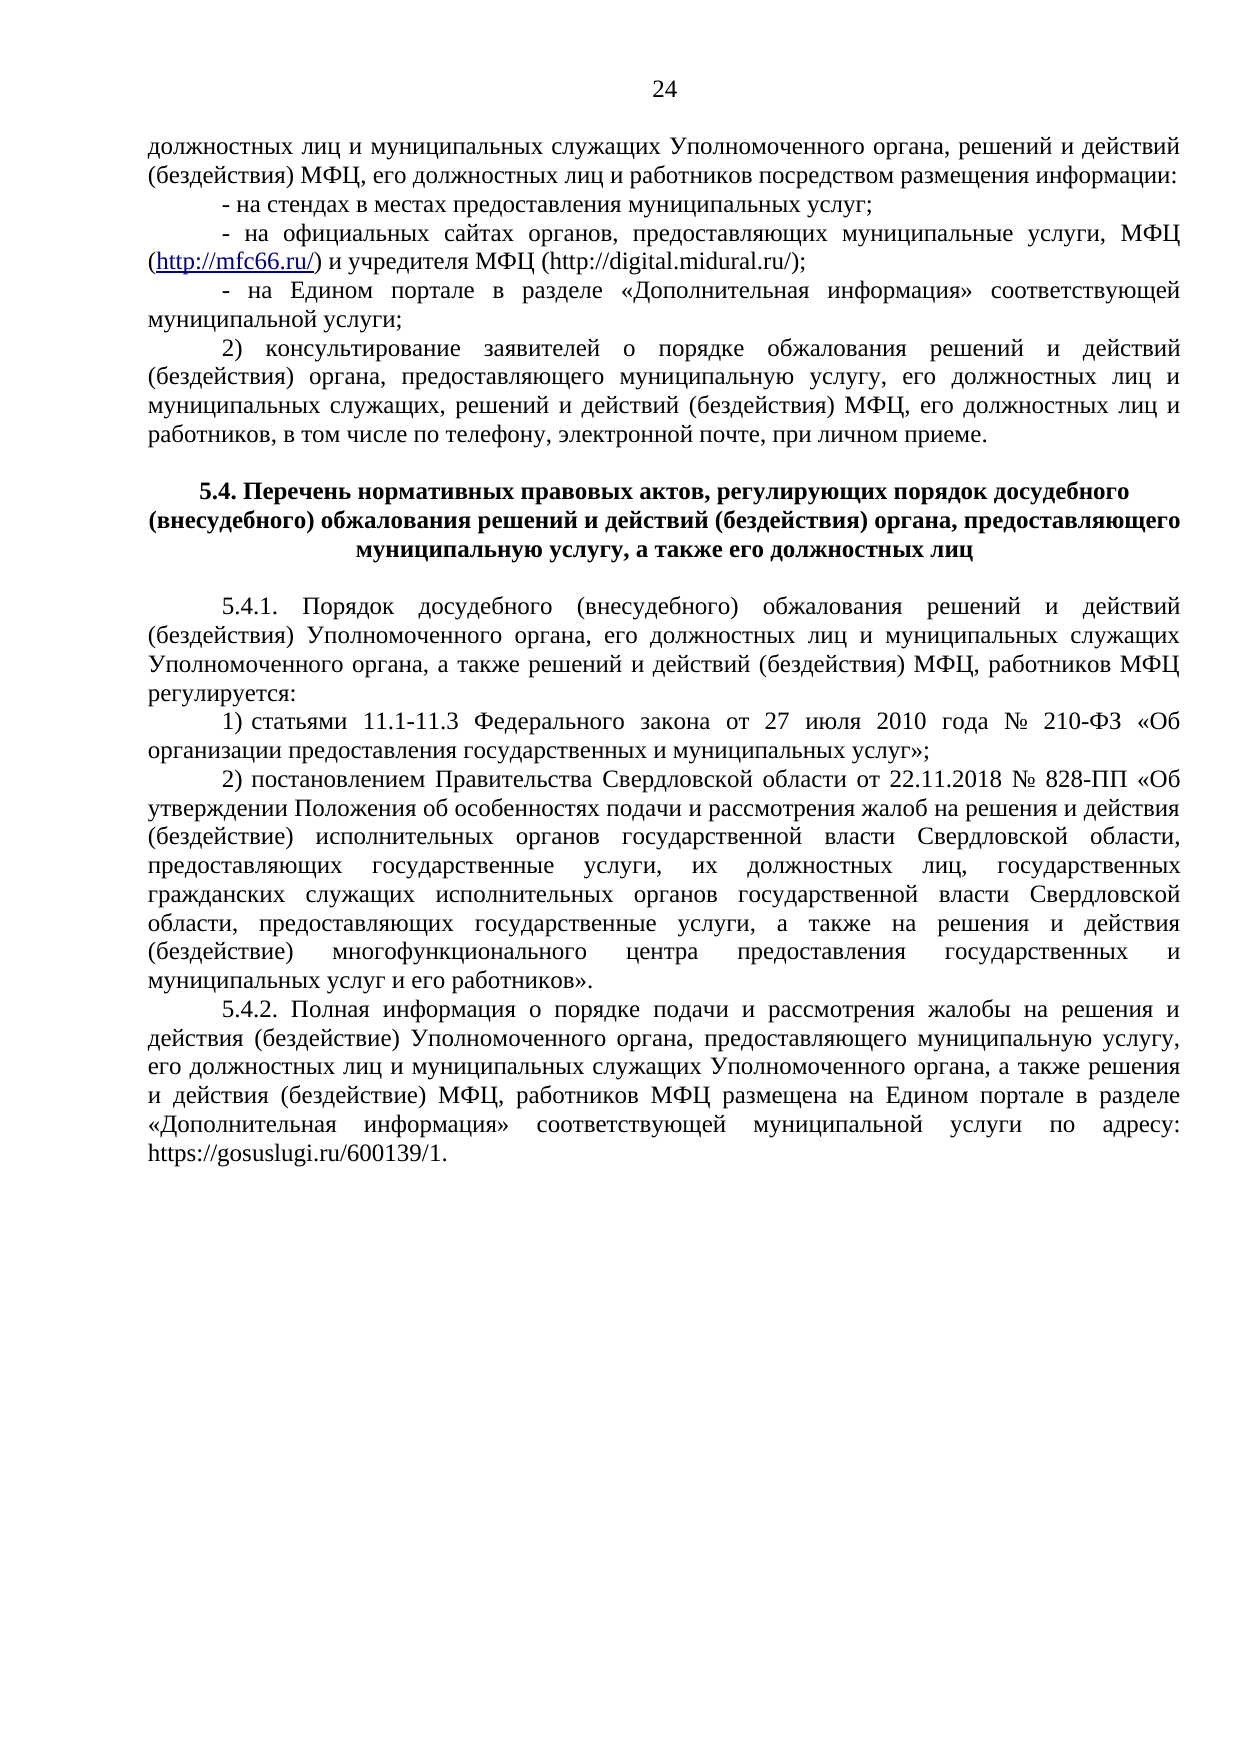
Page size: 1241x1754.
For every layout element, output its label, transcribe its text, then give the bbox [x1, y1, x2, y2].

list постановлением Правительства Свердловской области от 22.11.2018 № 828-ПП «Об утверждении Положения об особенностях подачи и рассмотрения жалоб на решения и действия (бездействие) исполнительных органов государственной власти Свердловской области, предоставляющих государственные услуги, их должностных лиц, государственных гражданских служащих исполнительных органов государственной власти Свердловской области, предоставляющих государственные услуги, а также на решения и действия (бездействие) многофункционального центра предоставления государственных и муниципальных услуг и его работников». [148, 764, 1181, 994]
text 5.4. Перечень нормативных правовых актов, регулирующих порядок досудебного (внесудебного) обжалования решений и действий (бездействия) органа, предоставляющего муниципальную услугу, а также его должностных лиц [148, 476, 1181, 563]
text 5.4.1. Порядок досудебного (внесудебного) обжалования решений и действий (бездействия) Уполномоченного органа, его должностных лиц и муниципальных служащих Уполномоченного органа, а также решений и действий (бездействия) МФЦ, работников МФЦ регулируется: [148, 591, 1181, 706]
text 5.4.2. Полная информация о порядке подачи и рассмотрения жалобы на решения и действия (бездействие) Уполномоченного органа, предоставляющего муниципальную услугу, его должностных лиц и муниципальных служащих Уполномоченного органа, а также решения и действия (бездействие) МФЦ, работников МФЦ размещена на Едином портале в разделе «Дополнительная информация» соответствующей муниципальной услуги по адресу: https://gosuslugi.ru/600139/1. [148, 994, 1181, 1166]
text - на Едином портале в разделе «Дополнительная информация» соответствующей муниципальной услуги; [148, 275, 1181, 333]
text 2) консультирование заявителей о порядке обжалования решений и действий (бездействия) органа, предоставляющего муниципальную услугу, его должностных лиц и муниципальных служащих, решений и действий (бездействия) МФЦ, его должностных лиц и работников, в том числе по телефону, электронной почте, при личном приеме. [148, 333, 1181, 448]
text - на официальных сайтах органов, предоставляющих муниципальные услуги, МФЦ (http://mfc66.ru/) и учредителя МФЦ (http://digital.midural.ru/); [148, 218, 1181, 275]
text - на стендах в местах предоставления муниципальных услуг; [148, 189, 1181, 218]
text должностных лиц и муниципальных служащих Уполномоченного органа, решений и действий (бездействия) МФЦ, его должностных лиц и работников посредством размещения информации: [148, 131, 1181, 189]
list статьями 11.1-11.3 Федерального закона от 27 июля 2010 года № 210-ФЗ «Об организации предоставления государственных и муниципальных услуг»; [148, 706, 1181, 764]
